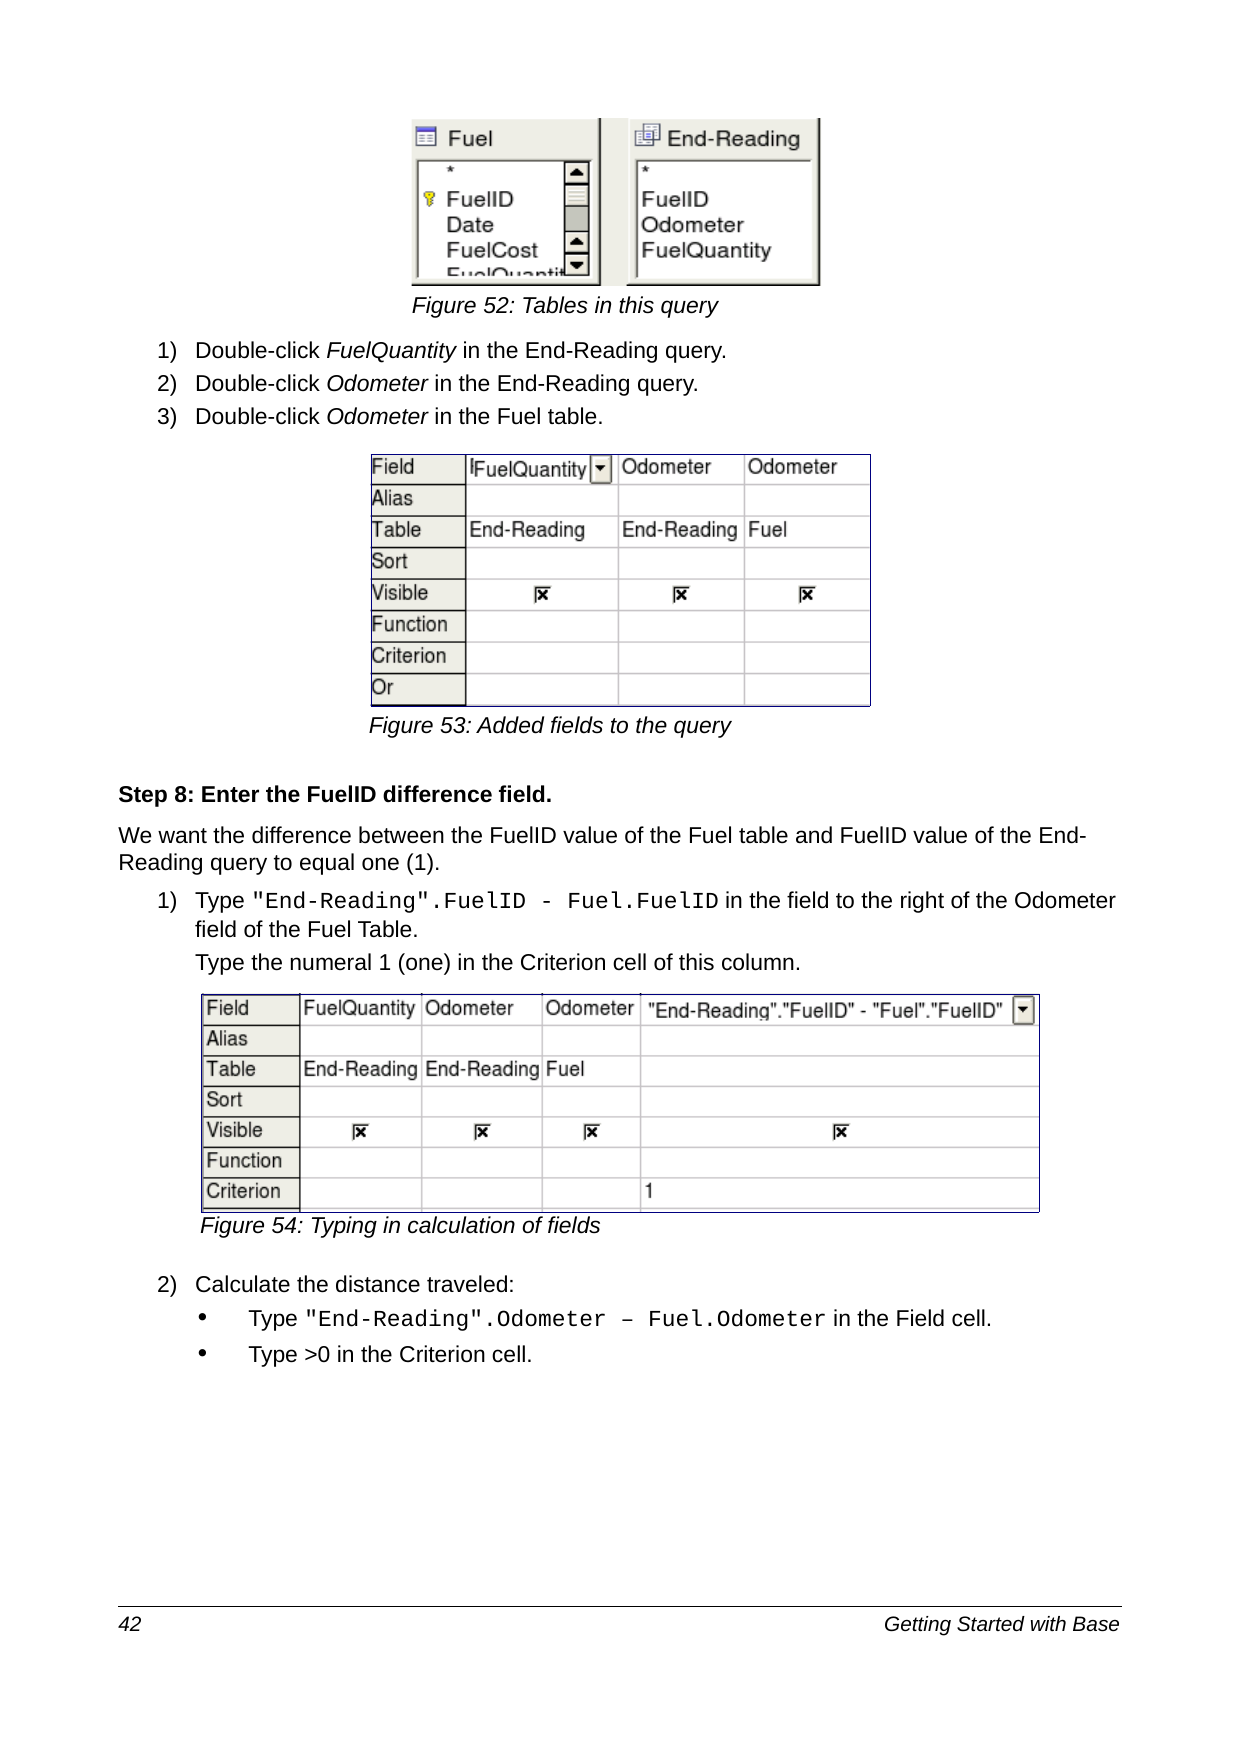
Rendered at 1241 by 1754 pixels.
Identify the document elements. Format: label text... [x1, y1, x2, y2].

text Figure 52: Tables in this query [412, 292, 829, 319]
list Type "End-Reading".FuelID - Fuel.FuelID in the field to the right of the Odometer field of the Fuel Table. [177, 887, 1122, 942]
picture [202, 995, 1039, 1212]
list Type >0 in the Criterion cell. [195, 1339, 1122, 1369]
picture [372, 455, 870, 706]
text We want the difference between the FuelID value of the Fuel table and FuelID value of the End-Reading query to equal one (1). [118, 822, 1122, 875]
text Figure 54: Typing in calculation of fields [200, 993, 1040, 1238]
list Type the numeral 1 (one) in the Criterion cell of this column. [195, 948, 1122, 975]
list Double-click FuelQuantity in the End-Reading query. [177, 337, 1122, 364]
list Type "End-Reading".Odometer – Fuel.Odometer in the Field cell. [195, 1303, 1122, 1333]
list Calculate the distance traveled: [177, 1271, 1122, 1297]
list Double-click Odometer in the Fuel table. [177, 403, 1122, 429]
text Figure 53: Added fields to the query [368, 712, 872, 739]
list Double-click Odometer in the End-Reading query. [177, 370, 1122, 396]
picture [411, 118, 822, 286]
text Step 8: Enter the FuelID difference field. [118, 781, 1122, 807]
